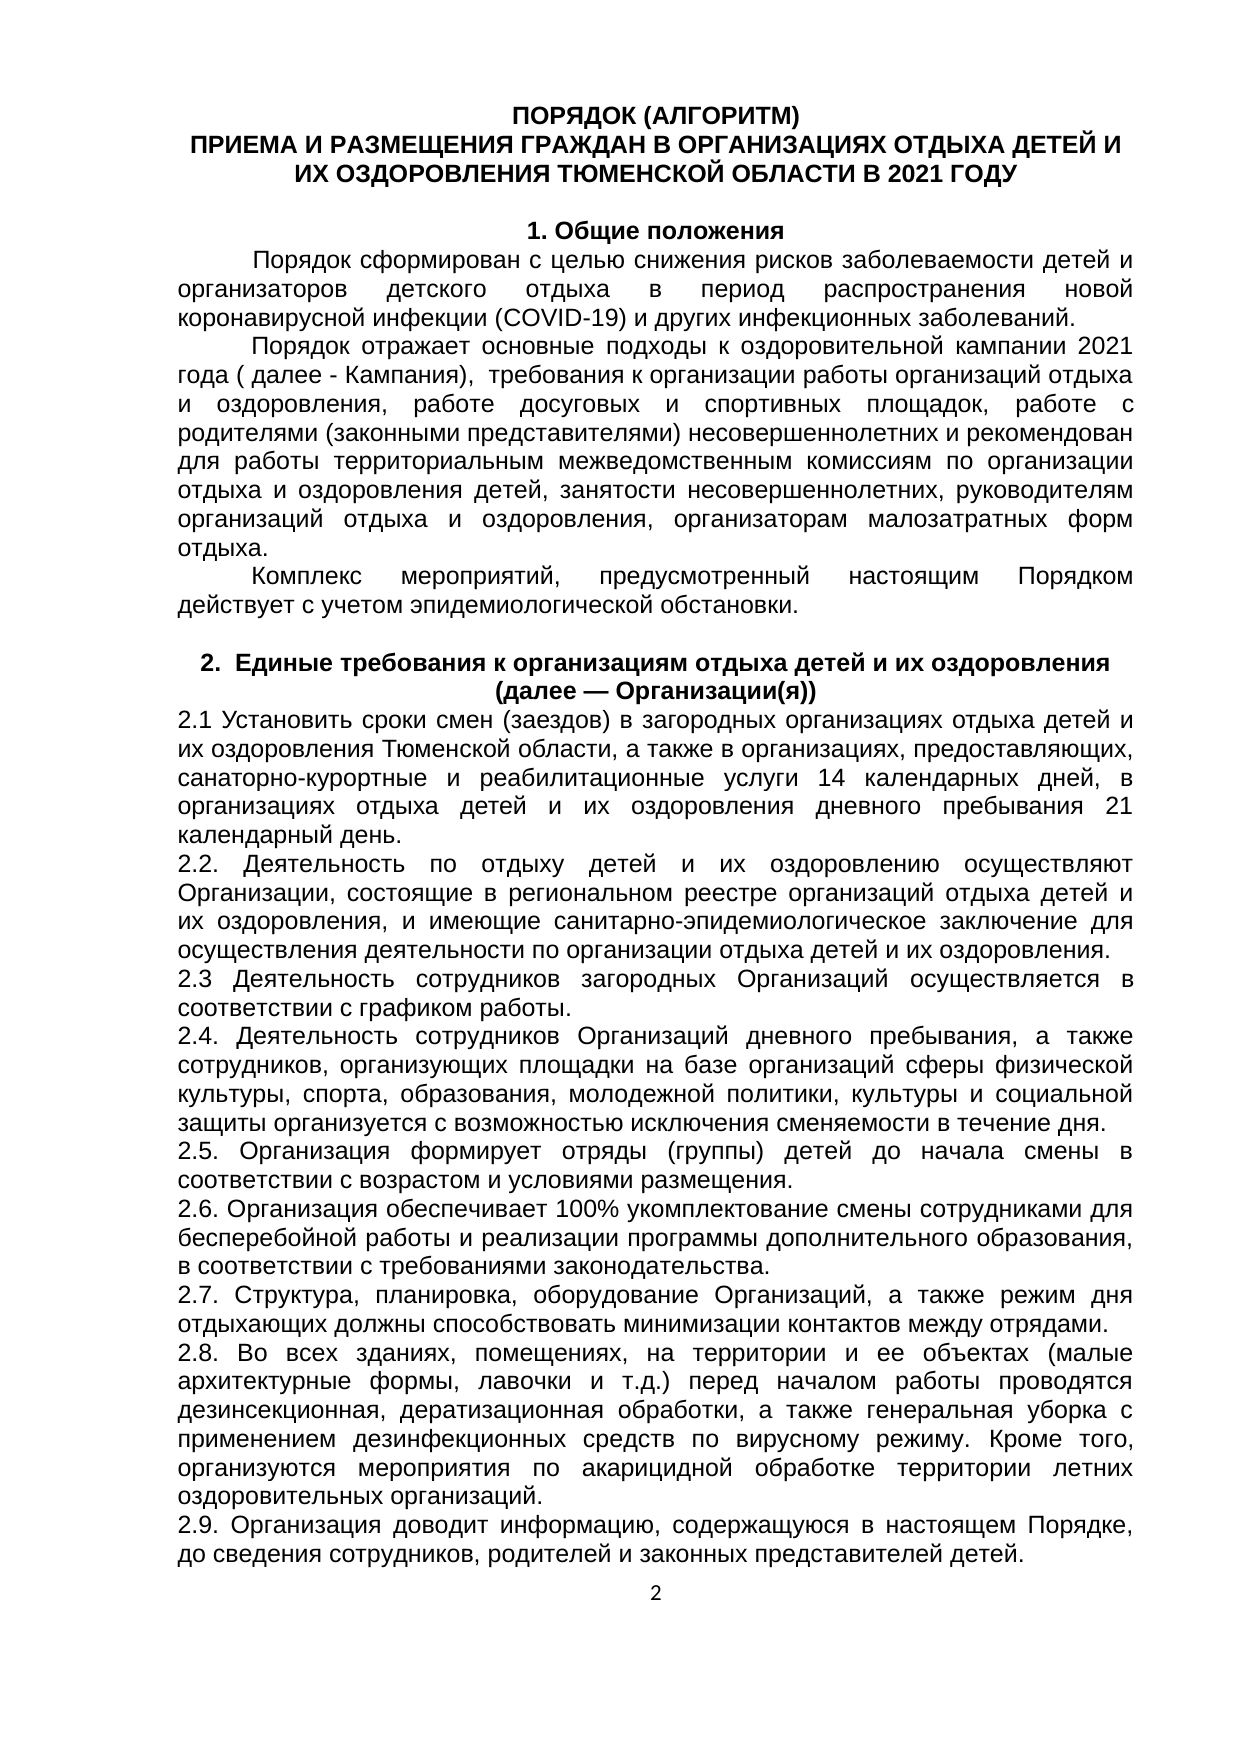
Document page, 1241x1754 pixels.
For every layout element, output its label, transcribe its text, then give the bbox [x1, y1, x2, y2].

text ПОРЯДОК (АЛГОРИТМ) [177, 101, 1134, 130]
text Порядок сформирован с целью снижения рисков заболеваемости детей и организаторов детского отдыха в период распространения новой коронавирусной инфекции (COVID-19) и других инфекционных заболеваний. [177, 245, 1134, 331]
text 2.7. Структура, планировка, оборудование Организаций, а также режим дня отдыхающих должны способствовать минимизации контактов между отрядами. [177, 1280, 1134, 1338]
text 2.1 Установить сроки смен (заездов) в загородных организациях отдыха детей и их оздоровления Тюменской области, а также в организациях, предоставляющих, санаторно-курортные и реабилитационные услуги 14 календарных дней, в организациях отдыха детей и их оздоровления дневного пребывания 21 календарный день. [177, 705, 1134, 849]
text 1. Общие положения [177, 216, 1134, 245]
text 2.4. Деятельность сотрудников Организаций дневного пребывания, а также сотрудников, организующих площадки на базе организаций сферы физической культуры, спорта, образования, молодежной политики, культуры и социальной защиты организуется с возможностью исключения сменяемости в течение дня. [177, 1021, 1134, 1136]
text 2.5. Организация формирует отряды (группы) детей до начала смены в соответствии с возрастом и условиями размещения. [177, 1136, 1134, 1194]
text ПРИЕМА И РАЗМЕЩЕНИЯ ГРАЖДАН В ОРГАНИЗАЦИЯХ ОТДЫХА ДЕТЕЙ И ИХ ОЗДОРОВЛЕНИЯ ТЮМЕНСКОЙ ОБЛАСТИ В 2021 ГОДУ [177, 130, 1134, 188]
text 2. Единые требования к организациям отдыха детей и их оздоровления (далее — Организации(я)) [177, 648, 1134, 705]
text 2.2. Деятельность по отдыху детей и их оздоровлению осуществляют Организации, состоящие в региональном реестре организаций отдыха детей и их оздоровления, и имеющие санитарно-эпидемиологическое заключение для осуществления деятельности по организации отдыха детей и их оздоровления. [177, 849, 1134, 964]
text 2.6. Организация обеспечивает 100% укомплектование смены сотрудниками для бесперебойной работы и реализации программы дополнительного образования, в соответствии с требованиями законодательства. [177, 1194, 1134, 1280]
text 2.8. Во всех зданиях, помещениях, на территории и ее объектах (малые архитектурные формы, лавочки и т.д.) перед началом работы проводятся дезинсекционная, дератизационная обработки, а также генеральная уборка с применением дезинфекционных средств по вирусному режиму. Кроме того, организуются мероприятия по акарицидной обработке территории летних оздоровительных организаций. [177, 1338, 1134, 1510]
text Порядок отражает основные подходы к оздоровительной кампании 2021 года ( далее - Кампания), требования к организации работы организаций отдыха и оздоровления, работе досуговых и спортивных площадок, работе с родителями (законными представителями) несовершеннолетних и рекомендован для работы территориальным межведомственным комиссиям по организации отдыха и оздоровления детей, занятости несовершеннолетних, руководителям организаций отдыха и оздоровления, организаторам малозатратных форм отдыха. [177, 331, 1134, 561]
text 2.9. Организация доводит информацию, содержащуюся в настоящем Порядке, до сведения сотрудников, родителей и законных представителей детей. [177, 1510, 1134, 1568]
text 2.3 Деятельность сотрудников загородных Организаций осуществляется в соответствии с графиком работы. [177, 964, 1134, 1021]
text Комплекс мероприятий, предусмотренный настоящим Порядком действует с учетом эпидемиологической обстановки. [177, 561, 1134, 619]
